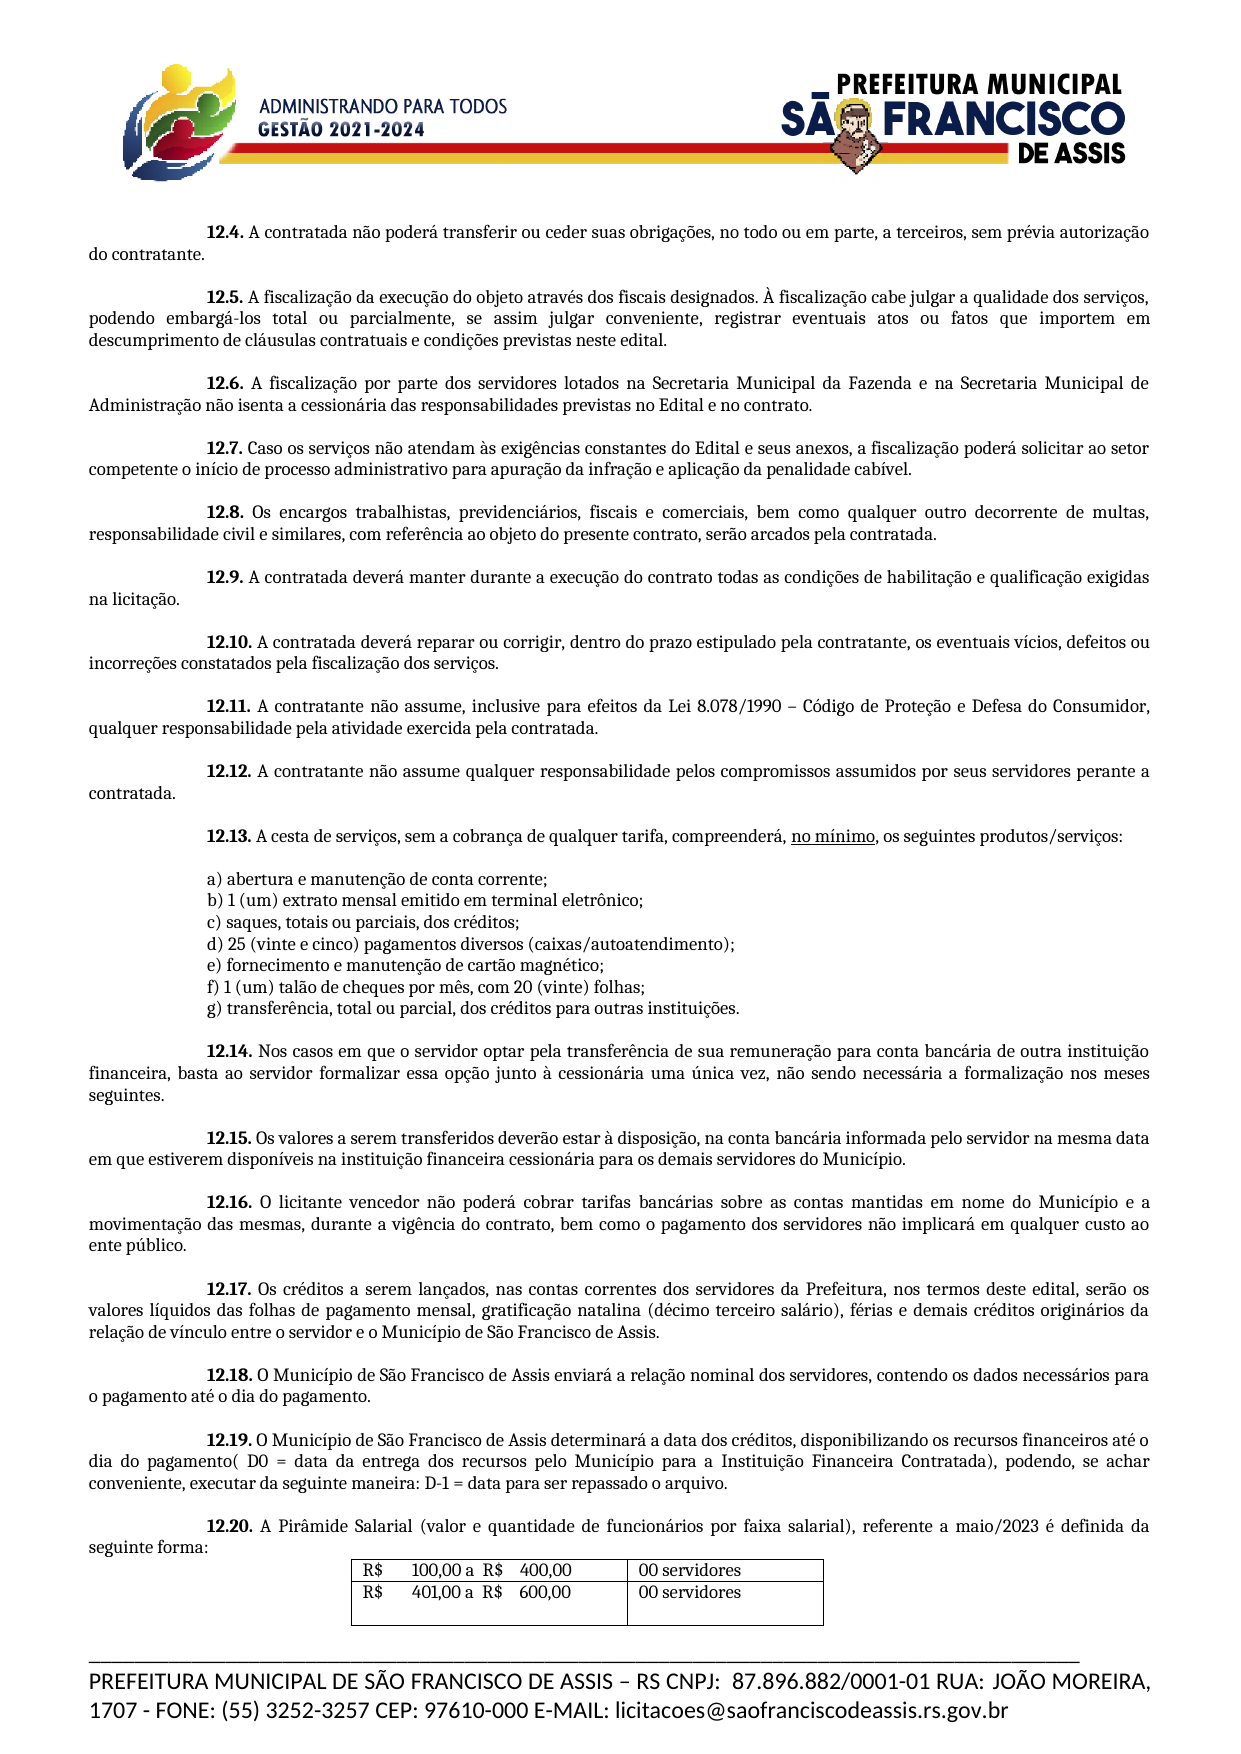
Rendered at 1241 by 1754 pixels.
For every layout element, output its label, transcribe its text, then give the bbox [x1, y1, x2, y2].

text 12.8. Os encargos trabalhistas, previdenciários, fiscais e comerciais, bem como qualquer outro decorrente de multas, responsabilidade civil e similares, com referência ao objeto do presente contrato, serão arcados pela contratada. [89, 502, 1152, 545]
text 12.12. A contratante não assume qualquer responsabilidade pelos compromissos assumidos por seus servidores perante a contratada. [89, 761, 1152, 804]
text 12.10. A contratada deverá reparar ou corrigir, dentro do prazo estipulado pela contratante, os eventuais vícios, defeitos ou incorreções constatados pela fiscalização dos serviços. [89, 631, 1152, 674]
text 12.13. A cesta de serviços, sem a cobrança de qualquer tarifa, compreenderá, no mínimo, os seguintes produtos/serviços: [89, 825, 1152, 847]
text 12.15. Os valores a serem transferidos deverão estar à disposição, na conta bancária informada pelo servidor na mesma data em que estiverem disponíveis na instituição financeira cessionária para os demais servidores do Município. [89, 1127, 1152, 1170]
text 12.11. A contratante não assume, inclusive para efeitos da Lei 8.078/1990 – Código de Proteção e Defesa do Consumidor, qualquer responsabilidade pela atividade exercida pela contratada. [89, 696, 1152, 739]
text e) fornecimento e manutenção de cartão magnético; [207, 955, 1152, 976]
text g) transferência, total ou parcial, dos créditos para outras instituições. [207, 998, 1152, 1019]
table_cell 00 servidores [628, 1582, 823, 1625]
text b) 1 (um) extrato mensal emitido em terminal eletrônico; [207, 890, 1152, 912]
text 12.14. Nos casos em que o servidor optar pela transferência de sua remuneração para conta bancária de outra instituição financeira, basta ao servidor formalizar essa opção junto à cessionária uma única vez, não sendo necessária a formalização nos meses seguintes. [89, 1041, 1152, 1106]
text 12.7. Caso os serviços não atendam às exigências constantes do Edital e seus anexos, a fiscalização poderá solicitar ao setor competente o início de processo administrativo para apuração da infração e aplicação da penalidade cabível. [89, 437, 1152, 480]
table_cell R$ 401,00 a R$ 600,00 [352, 1582, 627, 1625]
text d) 25 (vinte e cinco) pagamentos diversos (caixas/autoatendimento); [207, 933, 1152, 955]
text 12.6. A fiscalização por parte dos servidores lotados na Secretaria Municipal da Fazenda e na Secretaria Municipal de Administração não isenta a cessionária das responsabilidades previstas no Edital e no contrato. [89, 372, 1152, 416]
text 12.5. A fiscalização da execução do objeto através dos fiscais designados. À fiscalização cabe julgar a qualidade dos serviços, podendo embargá-los total ou parcialmente, se assim julgar conveniente, registrar eventuais atos ou fatos que importem em descumprimento de cláusulas contratuais e condições previstas neste edital. [89, 286, 1152, 351]
text a) abertura e manutenção de conta corrente; [207, 868, 1152, 890]
text 12.20. A Pirâmide Salarial (valor e quantidade de funcionários por faixa salarial), referente a maio/2023 é definida da seguinte forma: [89, 1515, 1152, 1558]
table_header R$ 100,00 a R$ 400,00 [352, 1560, 627, 1581]
text 12.9. A contratada deverá manter durante a execução do contrato todas as condições de habilitação e qualificação exigidas na licitação. [89, 567, 1152, 610]
text 12.4. A contratada não poderá transferir ou ceder suas obrigações, no todo ou em parte, a terceiros, sem prévia autorização do contratante. [89, 222, 1152, 265]
text 12.18. O Município de São Francisco de Assis enviará a relação nominal dos servidores, contendo os dados necessários para o pagamento até o dia do pagamento. [89, 1364, 1152, 1407]
text c) saques, totais ou parciais, dos créditos; [207, 912, 1152, 933]
table_header 00 servidores [628, 1560, 823, 1581]
text f) 1 (um) talão de cheques por mês, com 20 (vinte) folhas; [207, 976, 1152, 998]
text 12.16. O licitante vencedor não poderá cobrar tarifas bancárias sobre as contas mantidas em nome do Município e a movimentação das mesmas, durante a vigência do contrato, bem como o pagamento dos servidores não implicará em qualquer custo ao ente público. [89, 1192, 1152, 1257]
text 12.19. O Município de São Francisco de Assis determinará a data dos créditos, disponibilizando os recursos financeiros até o dia do pagamento( D0 = data da entrega dos recursos pelo Município para a Instituição Financeira Contratada), podendo, se achar conveniente, executar da seguinte maneira: D-1 = data para ser repassado o arquivo. [89, 1429, 1152, 1494]
text 12.17. Os créditos a serem lançados, nas contas correntes dos servidores da Prefeitura, nos termos deste edital, serão os valores líquidos das folhas de pagamento mensal, gratificação natalina (décimo terceiro salário), férias e demais créditos originários da relação de vínculo entre o servidor e o Município de São Francisco de Assis. [89, 1278, 1152, 1343]
